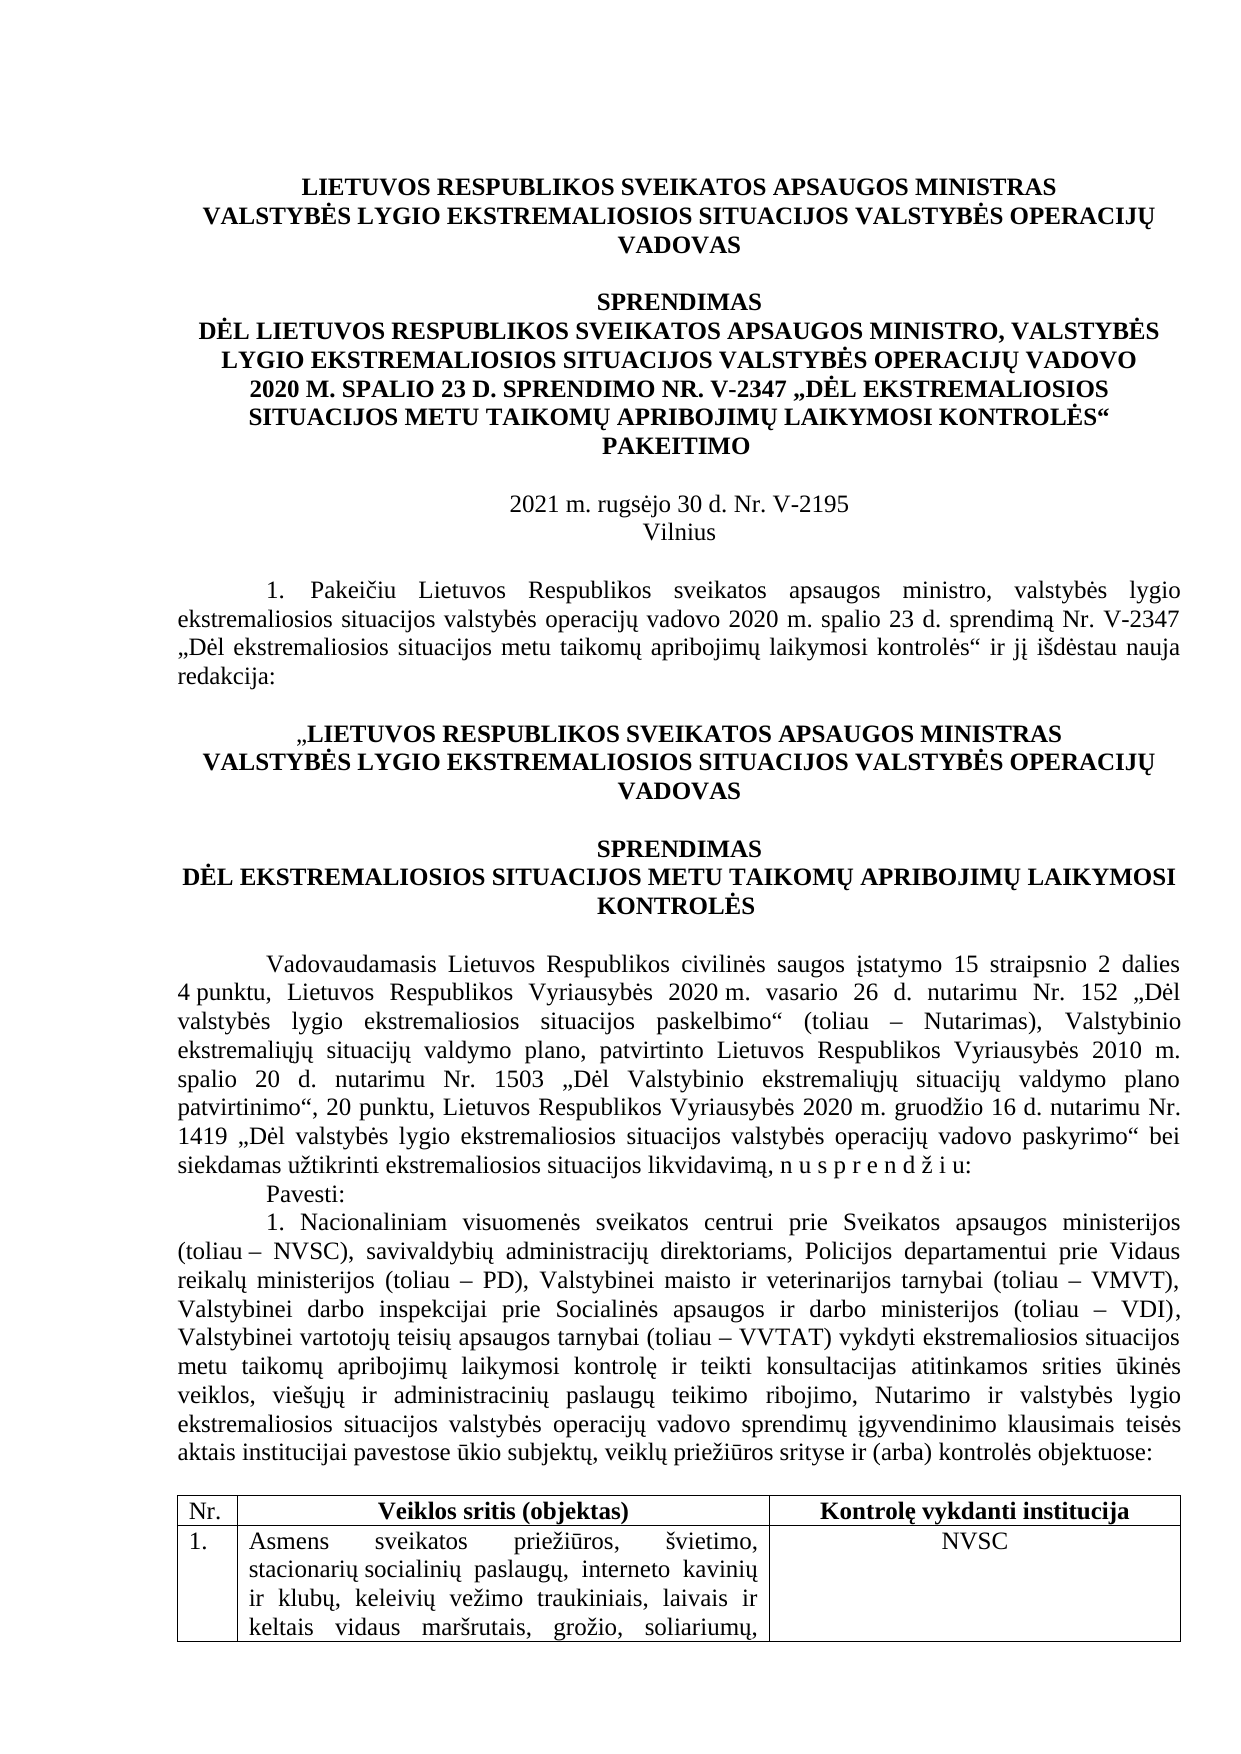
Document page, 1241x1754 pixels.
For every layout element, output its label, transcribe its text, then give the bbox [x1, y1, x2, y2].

text VALSTYBĖS LYGIO EKSTREMALIOSIOS SITUACIJOS VALSTYBĖS OPERACIJŲ VADOVAS [177, 201, 1181, 259]
text 2021 m. rugsėjo 30 d. Nr. V-2195 [177, 489, 1181, 517]
text 1. Nacionaliniam visuomenės sveikatos centrui prie Sveikatos apsaugos ministerijos (toliau – NVSC), savivaldybių administracijų direktoriams, Policijos departamentui prie Vidaus reikalų ministerijos (toliau – PD), Valstybinei maisto ir veterinarijos tarnybai (toliau – VMVT), Valstybinei darbo inspekcijai prie Socialinės apsaugos ir darbo ministerijos (toliau – VDI), Valstybinei vartotojų teisių apsaugos tarnybai (toliau – VVTAT) vykdyti ekstremaliosios situacijos metu taikomų apribojimų laikymosi kontrolę ir teikti konsultacijas atitinkamos srities ūkinės veiklos, viešųjų ir administracinių paslaugų teikimo ribojimo, Nutarimo ir valstybės lygio ekstremaliosios situacijos valstybės operacijų vadovo sprendimų įgyvendinimo klausimais teisės aktais institucijai pavestose ūkio subjektų, veiklų priežiūros srityse ir (arba) kontrolės objektuose: [177, 1207, 1181, 1466]
table_header Kontrolę vykdanti institucija [770, 1496, 1180, 1525]
text DĖL EKSTREMALIOSIOS SITUACIJOS METU TAIKOMŲ APRIBOJIMŲ LAIKYMOSI KONTROLĖS [177, 862, 1181, 920]
table_header Nr. [178, 1496, 237, 1525]
table_cell Asmens sveikatos priežiūros, švietimo, stacionarių socialinių paslaugų, interneto kavinių ir klubų, keleivių vežimo traukiniais, laivais ir keltais vidaus maršrutais, grožio, soliariumų, [238, 1526, 769, 1641]
text Pavesti: [177, 1179, 1181, 1207]
text „LIETUVOS RESPUBLIKOS SVEIKATOS APSAUGOS MINISTRAS [177, 719, 1181, 747]
text DĖL LIETUVOS RESPUBLIKOS SVEIKATOS APSAUGOS MINISTRO, VALSTYBĖS LYGIO EKSTREMALIOSIOS SITUACIJOS VALSTYBĖS OPERACIJŲ VADOVO 2020 M. SPALIO 23 D. SPRENDIMO NR. V-2347 „DĖL EKSTREMALIOSIOS SITUACIJOS METU TAIKOMŲ APRIBOJIMŲ LAIKYMOSI KONTROLĖS“ PAKEITIMO [177, 316, 1181, 460]
text SPRENDIMAS [177, 287, 1181, 316]
table_header Veiklos sritis (objektas) [238, 1496, 769, 1525]
text LIETUVOS RESPUBLIKOS SVEIKATOS APSAUGOS MINISTRAS [177, 172, 1181, 201]
table_cell NVSC [770, 1526, 1180, 1641]
text Vilnius [177, 517, 1181, 546]
text 1. Pakeičiu Lietuvos Respublikos sveikatos apsaugos ministro, valstybės lygio ekstremaliosios situacijos valstybės operacijų vadovo 2020 m. spalio 23 d. sprendimą Nr. V-2347 „Dėl ekstremaliosios situacijos metu taikomų apribojimų laikymosi kontrolės“ ir jį išdėstau nauja redakcija: [177, 575, 1181, 690]
table_cell 1. [178, 1526, 237, 1641]
text VALSTYBĖS LYGIO EKSTREMALIOSIOS SITUACIJOS VALSTYBĖS OPERACIJŲ VADOVAS [177, 747, 1181, 805]
text SPRENDIMAS [177, 834, 1181, 862]
text Vadovaudamasis Lietuvos Respublikos civilinės saugos įstatymo 15 straipsnio 2 dalies 4 punktu, Lietuvos Respublikos Vyriausybės 2020 m. vasario 26 d. nutarimu Nr. 152 „Dėl valstybės lygio ekstremaliosios situacijos paskelbimo“ (toliau – Nutarimas), Valstybinio ekstremaliųjų situacijų valdymo plano, patvirtinto Lietuvos Respublikos Vyriausybės 2010 m. spalio 20 d. nutarimu Nr. 1503 „Dėl Valstybinio ekstremaliųjų situacijų valdymo plano patvirtinimo“, 20 punktu, Lietuvos Respublikos Vyriausybės 2020 m. gruodžio 16 d. nutarimu Nr. 1419 „Dėl valstybės lygio ekstremaliosios situacijos valstybės operacijų vadovo paskyrimo“ bei siekdamas užtikrinti ekstremaliosios situacijos likvidavimą, n u s p r e n d ž i u: [177, 949, 1181, 1179]
